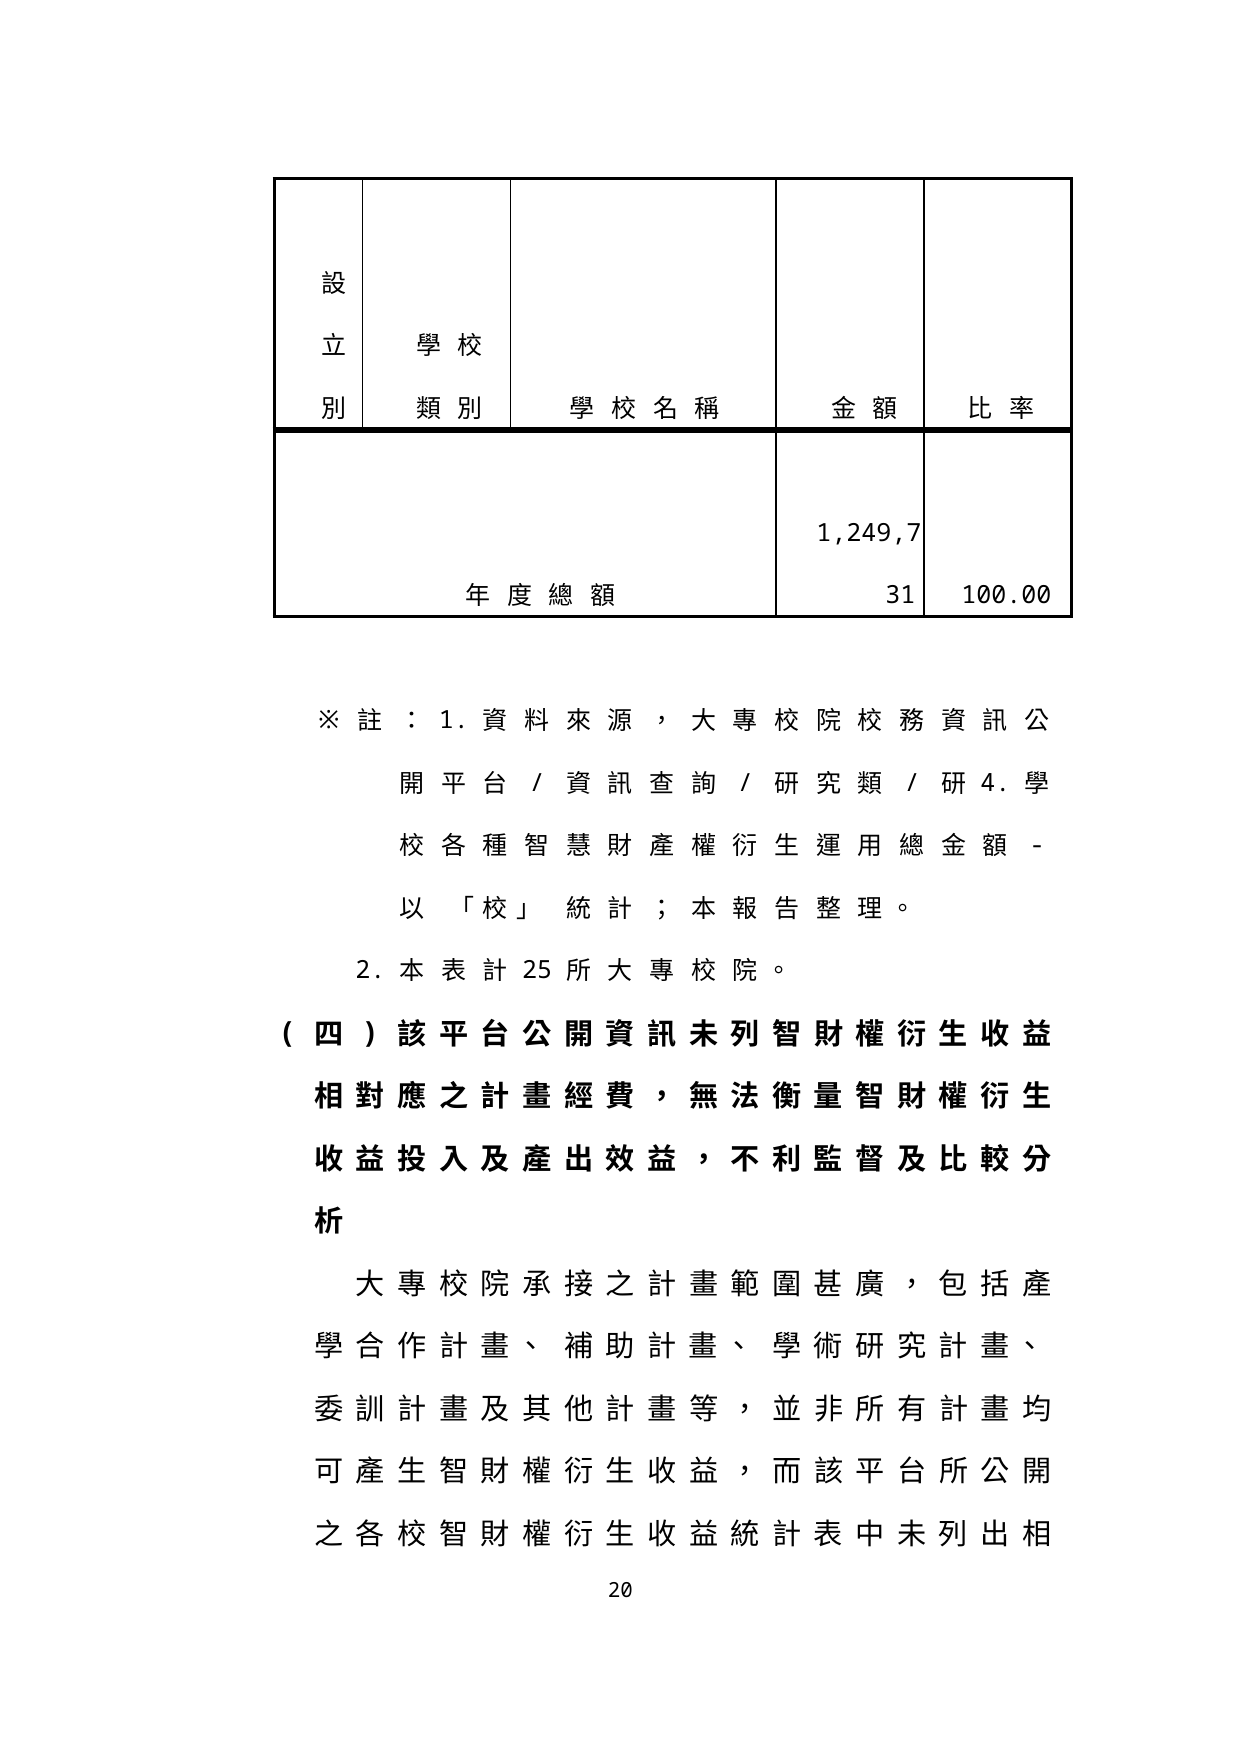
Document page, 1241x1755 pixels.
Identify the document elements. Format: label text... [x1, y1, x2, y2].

text 大專校院承接之計畫範圍甚廣，包括產學合作計畫、補助計畫、學術研究計畫、委訓計畫及其他計畫等，並非所有計畫均可產生智財權衍生收益，而該平台所公開之各校智財權衍生收益統計表中未列出相 [271, 1240, 1058, 1552]
table_header 學校類別 [363, 180, 510, 427]
text ※註：1.資料來源，大專校院校務資訊公開平台/資訊查詢/研究類/研4.學校各種智慧財產權衍生運用總金額-以「校」統計；本報告整理。 [271, 677, 1058, 927]
table_header 比率 [925, 180, 1070, 427]
table_header 設立別 [276, 180, 362, 427]
text 2.本表計25所大專校院。 [346, 927, 1058, 990]
table_header 金額 [777, 180, 923, 427]
text (四)該平台公開資訊未列智財權衍生收益相對應之計畫經費，無法衡量智財權衍生收益投入及產出效益，不利監督及比較分析 [242, 990, 1058, 1240]
table_header 學校名稱 [511, 180, 775, 427]
table_cell 1,249,731 [777, 433, 923, 615]
table_cell 年度總額 [276, 433, 775, 615]
table_cell 100.00 [925, 433, 1070, 615]
